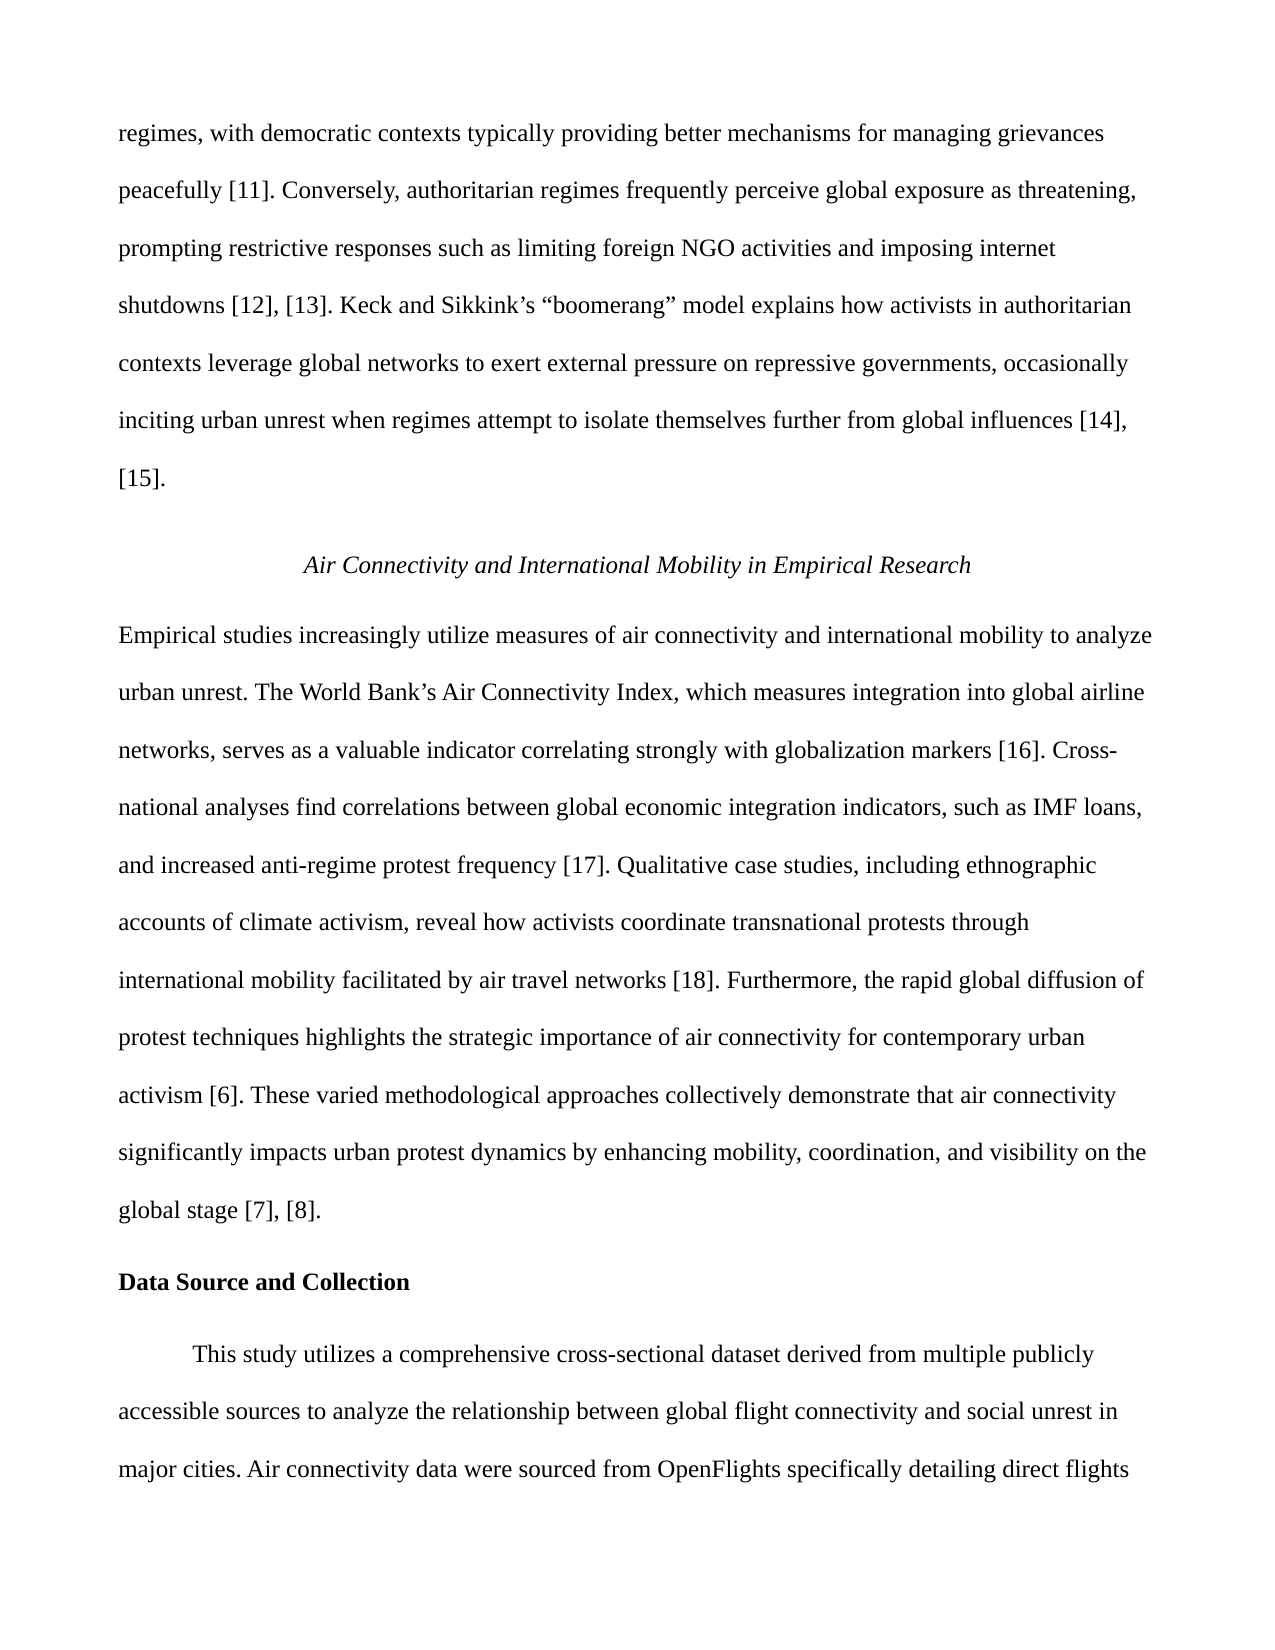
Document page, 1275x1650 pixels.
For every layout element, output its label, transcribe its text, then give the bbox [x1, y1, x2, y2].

text Empirical studies increasingly utilize measures of air connectivity and international mobility to analyze urban unrest. The World Bank’s Air Connectivity Index, which measures integration into global airline networks, serves as a valuable indicator correlating strongly with globalization markers [16]. Cross-national analyses find correlations between global economic integration indicators, such as IMF loans, and increased anti-regime protest frequency [17]. Qualitative case studies, including ethnographic accounts of climate activism, reveal how activists coordinate transnational protests through international mobility facilitated by air travel networks [18]. Furthermore, the rapid global diffusion of protest techniques highlights the strategic importance of air connectivity for contemporary urban activism [6]. These varied methodological approaches collectively demonstrate that air connectivity significantly impacts urban protest dynamics by enhancing mobility, coordination, and visibility on the global stage [7], [8]. [118, 620, 1157, 1223]
text This study utilizes a comprehensive cross-sectional dataset derived from multiple publicly accessible sources to analyze the relationship between global flight connectivity and social unrest in major cities. Air connectivity data were sourced from OpenFlights specifically detailing direct flights [118, 1339, 1157, 1483]
subtitle Data Source and Collection [118, 1267, 1157, 1296]
text regimes, with democratic contexts typically providing better mechanisms for managing grievances peacefully [11]. Conversely, authoritarian regimes frequently perceive global exposure as threatening, prompting restrictive responses such as limiting foreign NGO activities and imposing internet shutdowns [12], [13]. Keck and Sikkink’s “boomerang” model explains how activists in authoritarian contexts leverage global networks to exert external pressure on repressive governments, occasionally inciting urban unrest when regimes attempt to isolate themselves further from global influences [14], [15]. [118, 118, 1157, 492]
subtitle Air Connectivity and International Mobility in Empirical Research [118, 550, 1157, 578]
